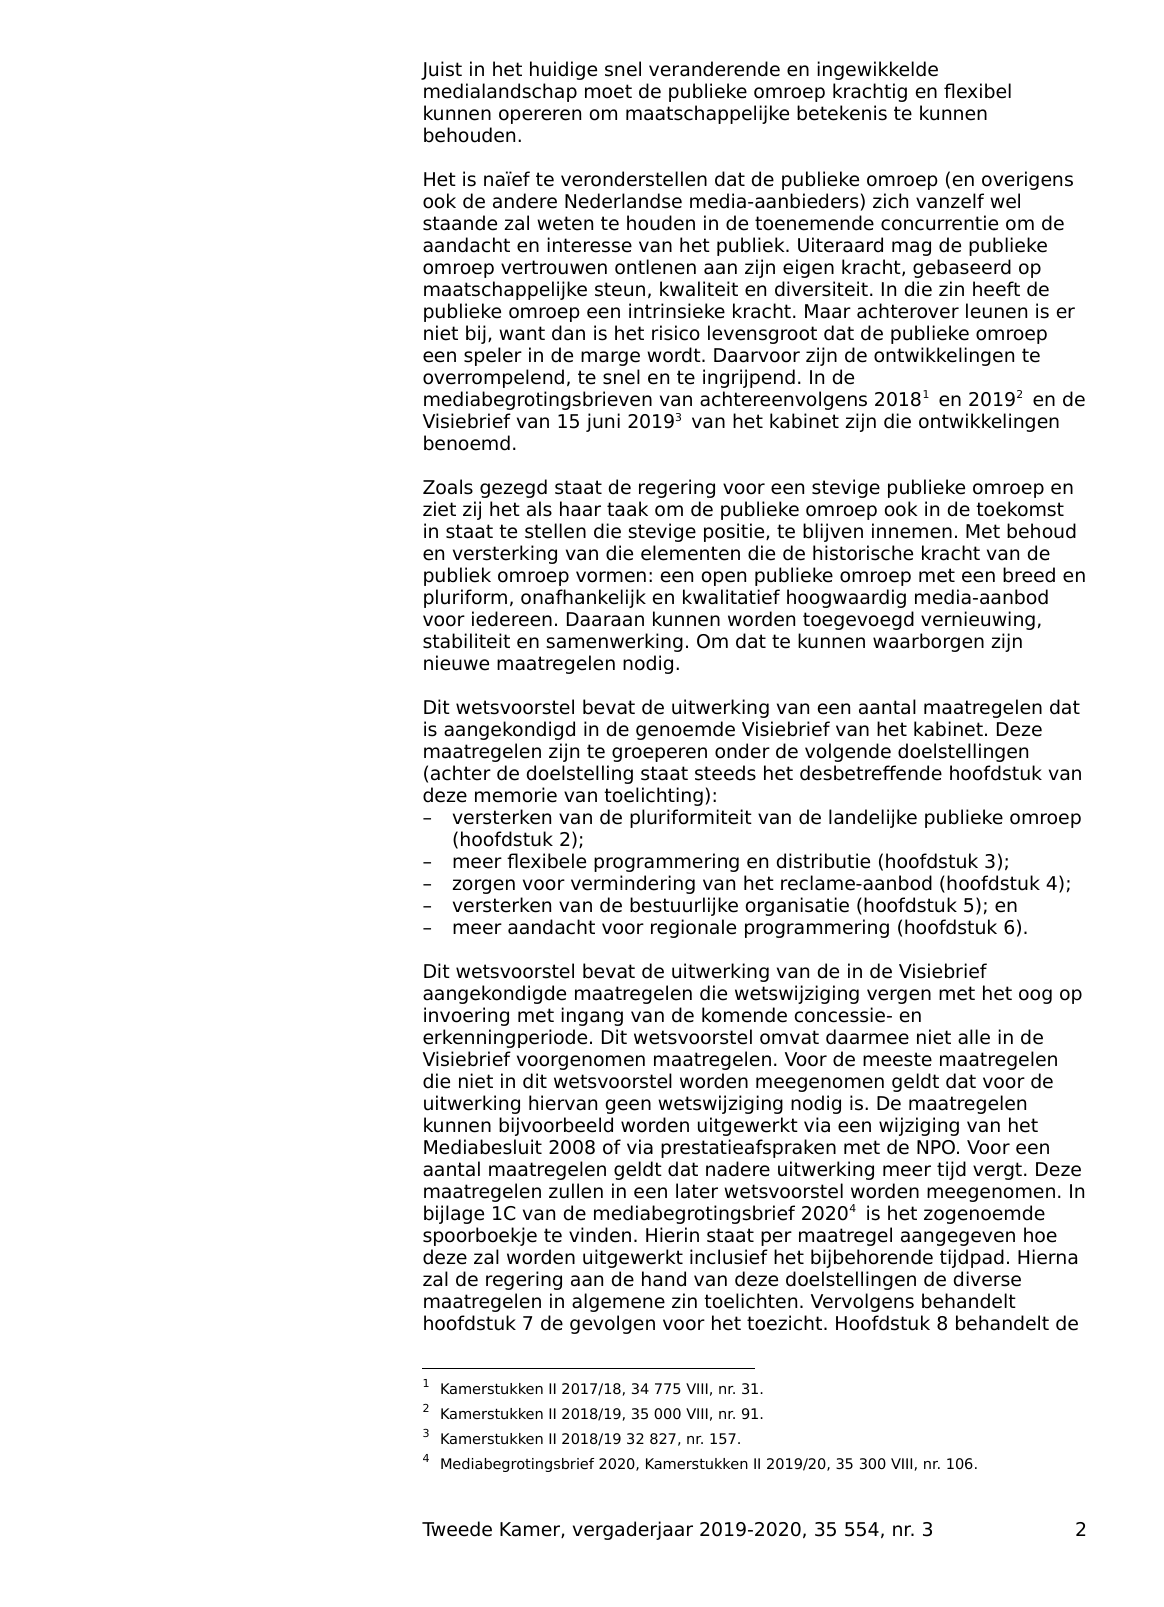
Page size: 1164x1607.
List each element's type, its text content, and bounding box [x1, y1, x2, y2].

text Mediabegrotingsbrief 2020, Kamerstukken II 2019/20, 35 300 VIII, nr. 106. [422, 1452, 1087, 1474]
text Juist in het huidige snel veranderende en ingewikkelde medialandschap moet de publieke omroep krachtig en flexibel kunnen opereren om maatschappelijke betekenis te kunnen behouden. [422, 59, 1087, 147]
text – meer aandacht voor regionale programmering (hoofdstuk 6). [422, 917, 1087, 939]
text Het is naïef te veronderstellen dat de publieke omroep (en overigens ook de andere Nederlandse media-aanbieders) zich vanzelf wel staande zal weten te houden in de toenemende concurrentie om de aandacht en interesse van het publiek. Uiteraard mag de publieke omroep vertrouwen ontlenen aan zijn eigen kracht, gebaseerd op maatschappelijke steun, kwaliteit en diversiteit. In die zin heeft de publieke omroep een intrinsieke kracht. Maar achterover leunen is er niet bij, want dan is het risico levensgroot dat de publieke omroep een speler in de marge wordt. Daarvoor zijn de ontwikkelingen te overrompelend, te snel en te ingrijpend. In de mediabegrotingsbrieven van achtereenvolgens 2018 en 2019 en de Visiebrief van 15 juni 2019 van het kabinet zijn die ontwikkelingen benoemd. [422, 169, 1087, 455]
text Kamerstukken II 2018/19 32 827, nr. 157. [422, 1427, 1087, 1449]
text Dit wetsvoorstel bevat de uitwerking van een aantal maatregelen dat is aangekondigd in de genoemde Visiebrief van het kabinet. Deze maatregelen zijn te groeperen onder de volgende doelstellingen (achter de doelstelling staat steeds het desbetreffende hoofdstuk van deze memorie van toelichting): [422, 697, 1087, 807]
text Kamerstukken II 2017/18, 34 775 VIII, nr. 31. [422, 1377, 1087, 1399]
text Dit wetsvoorstel bevat de uitwerking van de in de Visiebrief aangekondigde maatregelen die wetswijziging vergen met het oog op invoering met ingang van de komende concessie- en erkenningperiode. Dit wetsvoorstel omvat daarmee niet alle in de Visiebrief voorgenomen maatregelen. Voor de meeste maatregelen die niet in dit wetsvoorstel worden meegenomen geldt dat voor de uitwerking hiervan geen wetswijziging nodig is. De maatregelen kunnen bijvoorbeeld worden uitgewerkt via een wijziging van het Mediabesluit 2008 of via prestatieafspraken met de NPO. Voor een aantal maatregelen geldt dat nadere uitwerking meer tijd vergt. Deze maatregelen zullen in een later wetsvoorstel worden meegenomen. In bijlage 1C van de mediabegrotingsbrief 2020 is het zogenoemde spoorboekje te vinden. Hierin staat per maatregel aangegeven hoe deze zal worden uitgewerkt inclusief het bijbehorende tijdpad. Hierna zal de regering aan de hand van deze doelstellingen de diverse maatregelen in algemene zin toelichten. Vervolgens behandelt hoofdstuk 7 de gevolgen voor het toezicht. Hoofdstuk 8 behandelt de [422, 961, 1087, 1335]
text Zoals gezegd staat de regering voor een stevige publieke omroep en ziet zij het als haar taak om de publieke omroep ook in de toekomst in staat te stellen die stevige positie, te blijven innemen. Met behoud en versterking van die elementen die de historische kracht van de publiek omroep vormen: een open publieke omroep met een breed en pluriform, onafhankelijk en kwalitatief hoogwaardig media-aanbod voor iedereen. Daaraan kunnen worden toegevoegd vernieuwing, stabiliteit en samenwerking. Om dat te kunnen waarborgen zijn nieuwe maatregelen nodig. [422, 477, 1087, 675]
text Kamerstukken II 2018/19, 35 000 VIII, nr. 91. [422, 1402, 1087, 1424]
text – meer flexibele programmering en distributie (hoofdstuk 3); [422, 851, 1087, 873]
text – versterken van de pluriformiteit van de landelijke publieke omroep (hoofdstuk 2); [422, 807, 1087, 851]
text – zorgen voor vermindering van het reclame-aanbod (hoofdstuk 4); [422, 873, 1087, 895]
text – versterken van de bestuurlijke organisatie (hoofdstuk 5); en [422, 895, 1087, 917]
